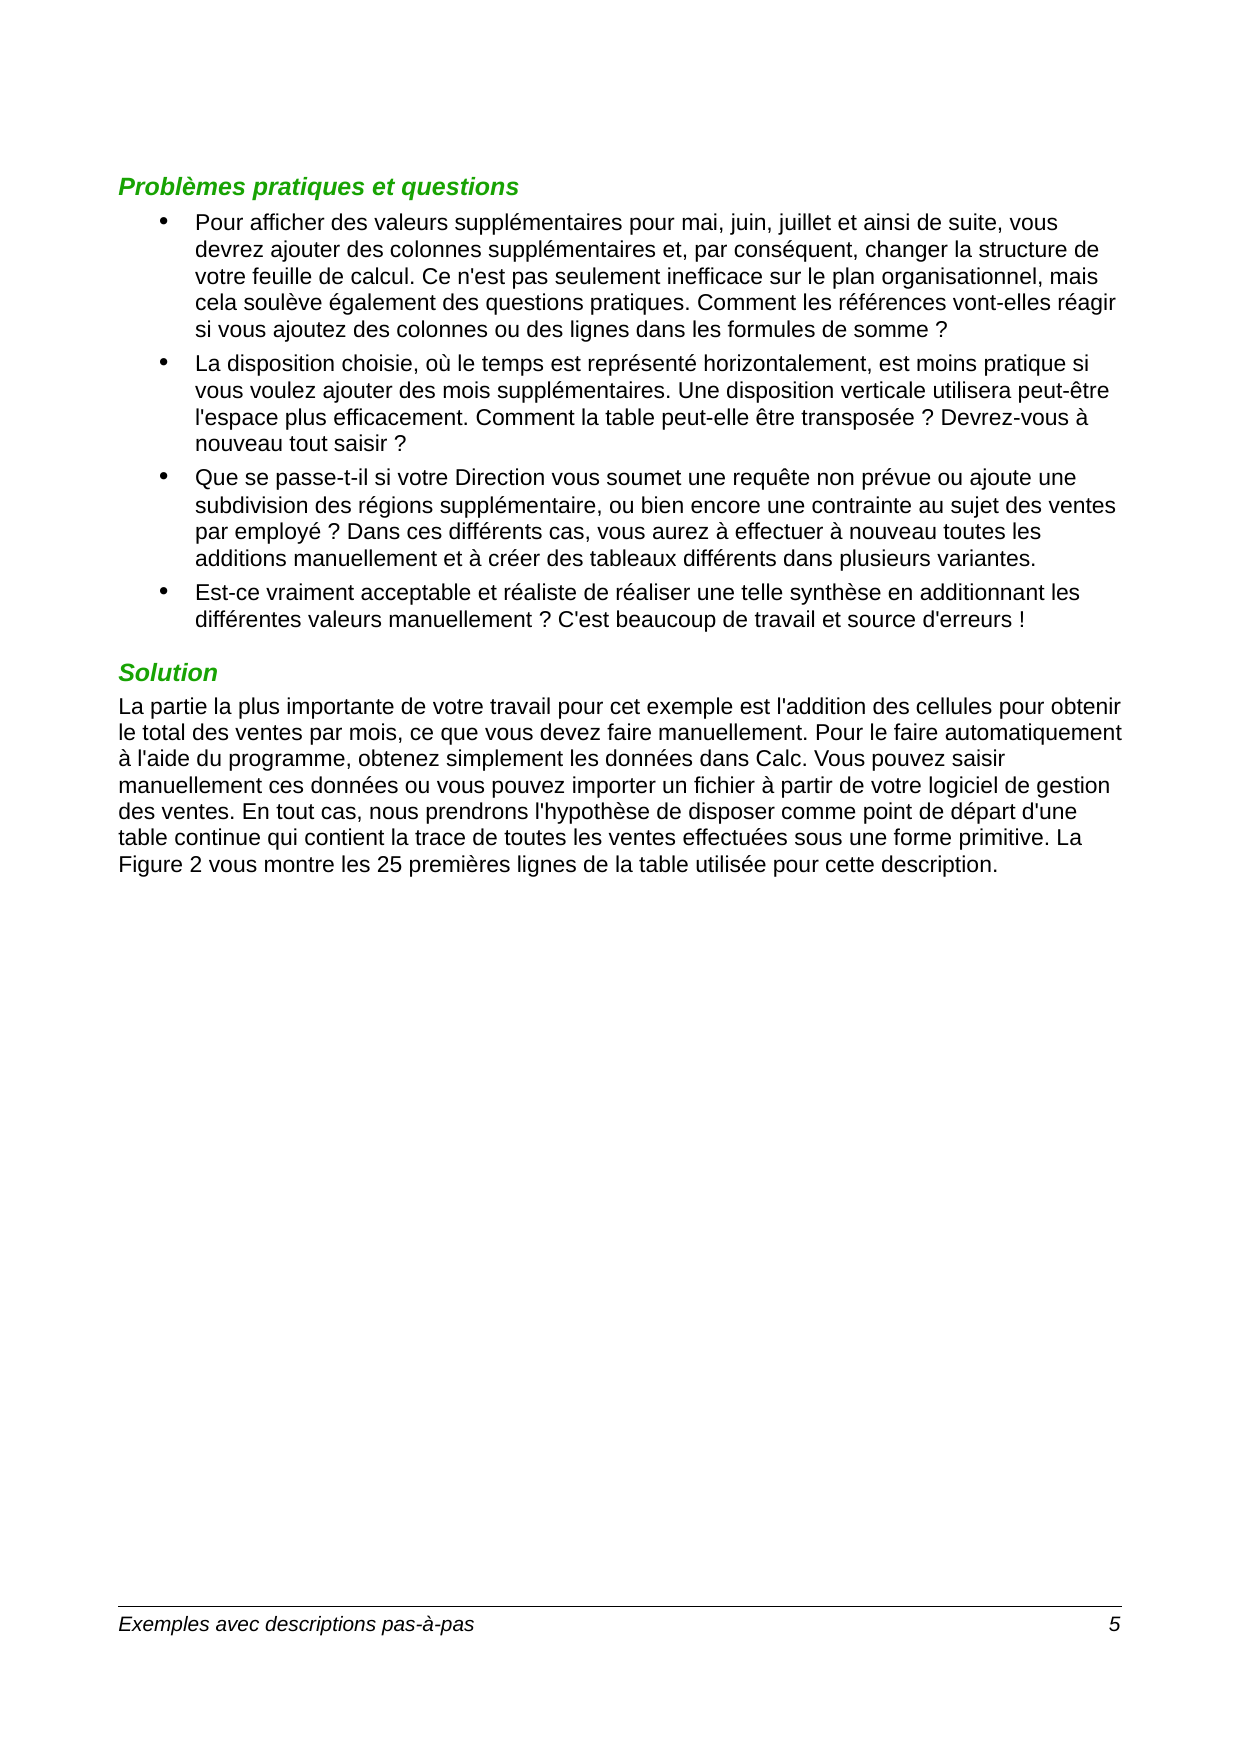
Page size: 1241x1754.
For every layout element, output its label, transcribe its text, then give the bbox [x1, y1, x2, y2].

subtitle Problèmes pratiques et questions [118, 172, 1122, 201]
text La partie la plus importante de votre travail pour cet exemple est l'addition des cellules pour obtenir le total des ventes par mois, ce que vous devez faire manuellement. Pour le faire automatiquement à l'aide du programme, obtenez simplement les données dans Calc. Vous pouvez saisir manuellement ces données ou vous pouvez importer un fichier à partir de votre logiciel de gestion des ventes. En tout cas, nous prendrons l'hypothèse de disposer comme point de départ d'une table continue qui contient la trace de toutes les ventes effectuées sous une forme primitive. La Figure 2 vous montre les 25 premières lignes de la table utilisée pour cette description. [118, 693, 1122, 877]
subtitle Solution [118, 658, 1122, 686]
list Pour afficher des valeurs supplémentaires pour mai, juin, juillet et ainsi de suite, vous devrez ajouter des colonnes supplémentaires et, par conséquent, changer la structure de votre feuille de calcul. Ce n'est pas seulement inefficace sur le plan organisationnel, mais cela soulève également des questions pratiques. Comment les références vont-elles réagir si vous ajoutez des colonnes ou des lignes dans les formules de somme ? [156, 207, 1122, 342]
list La disposition choisie, où le temps est représenté horizontalement, est moins pratique si vous voulez ajouter des mois supplémentaires. Une disposition verticale utilisera peut-être l'espace plus efficacement. Comment la table peut-elle être transposée ? Devrez-vous à nouveau tout saisir ? [156, 348, 1122, 456]
list Que se passe-t-il si votre Direction vous soumet une requête non prévue ou ajoute une subdivision des régions supplémentaire, ou bien encore une contrainte au sujet des ventes par employé ? Dans ces différents cas, vous aurez à effectuer à nouveau toutes les additions manuellement et à créer des tableaux différents dans plusieurs variantes. [156, 463, 1122, 571]
list Est-ce vraiment acceptable et réaliste de réaliser une telle synthèse en additionnant les différentes valeurs manuellement ? C'est beaucoup de travail et source d'erreurs ! [156, 577, 1122, 633]
